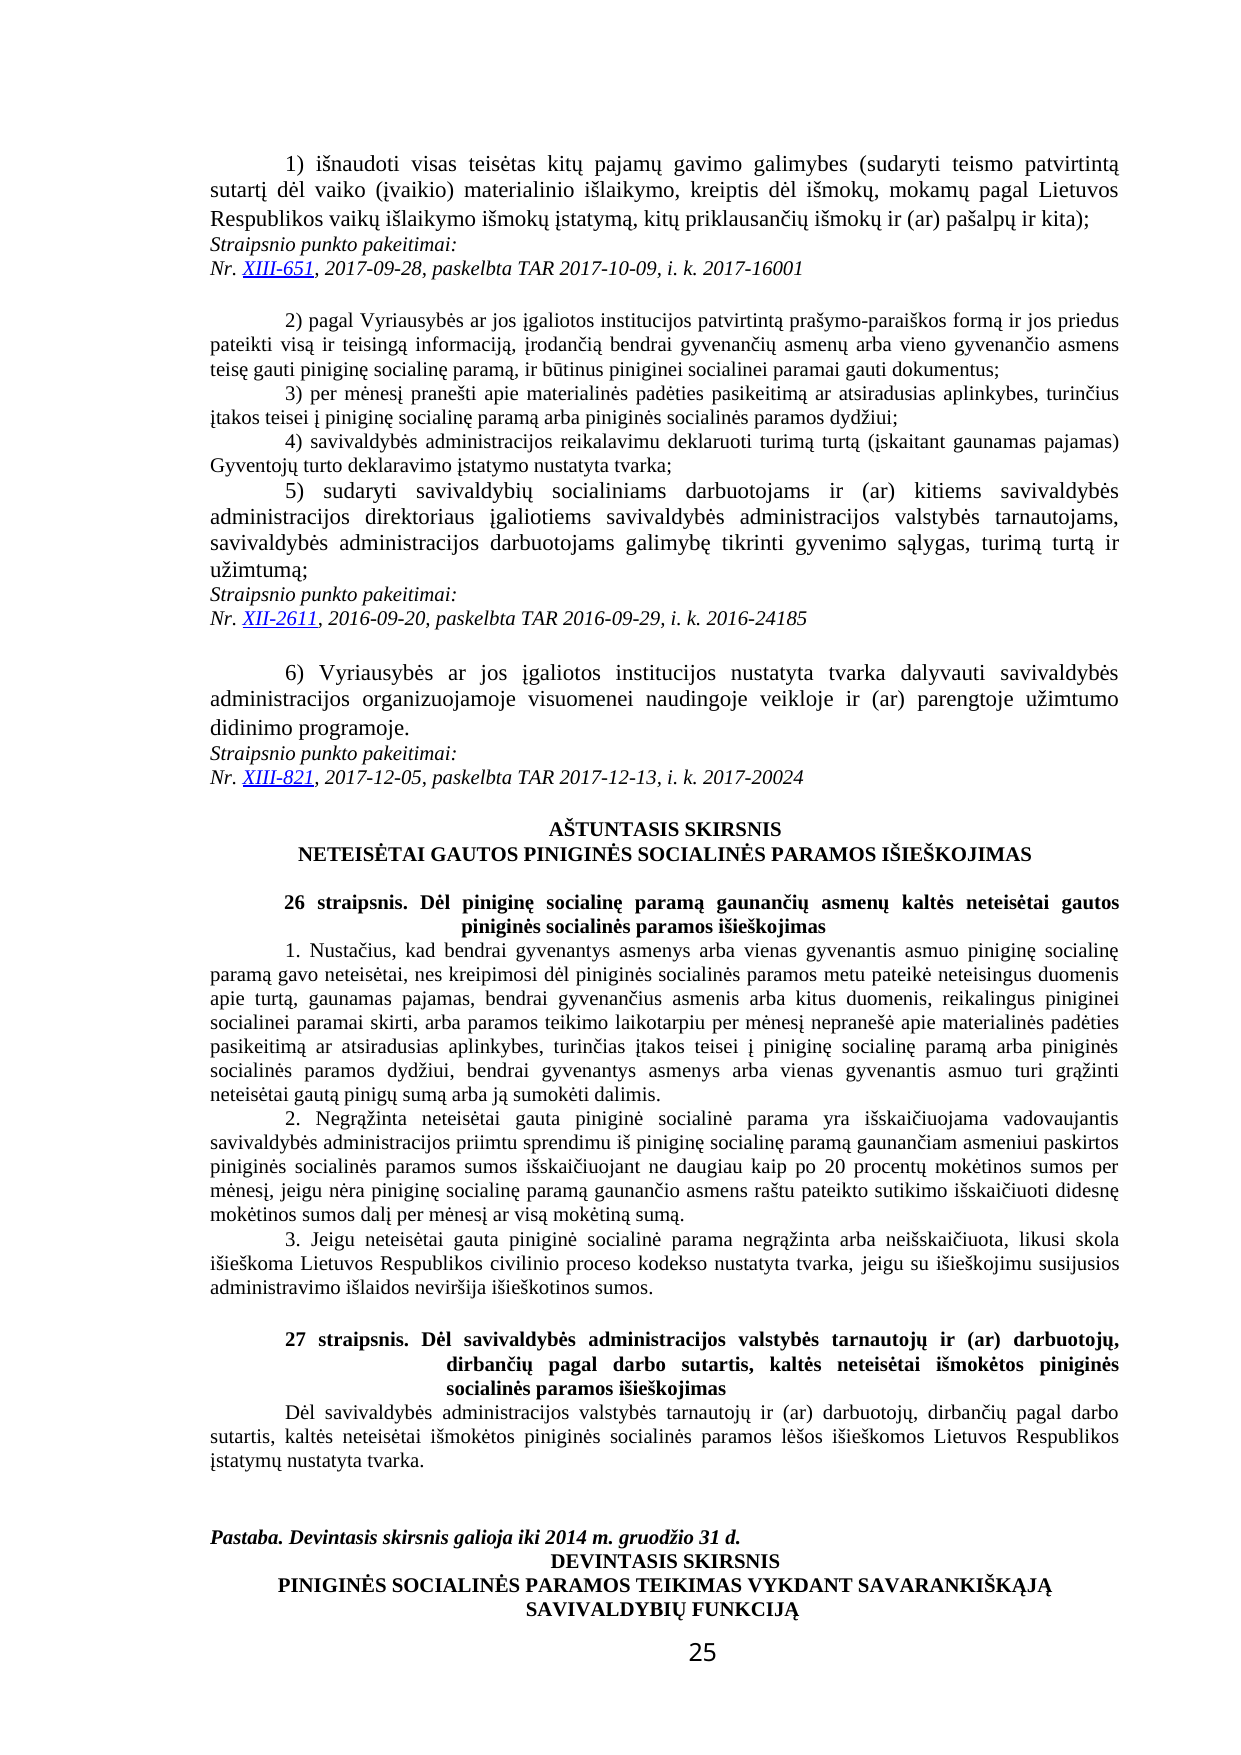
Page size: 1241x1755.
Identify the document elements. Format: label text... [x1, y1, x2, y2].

text Pastaba. Devintasis skirsnis galioja iki 2014 m. gruodžio 31 d. [210, 1524, 1120, 1549]
text Nr. XII-2611, 2016-09-20, paskelbta TAR 2016-09-29, i. k. 2016-24185 [210, 606, 1120, 630]
text 26 straipsnis. Dėl piniginę socialinę paramą gaunančių asmenų kaltės neteisėtai gautos piniginės socialinės paramos išieškojimas [284, 889, 1120, 938]
text Straipsnio punkto pakeitimai: [210, 741, 1120, 764]
text 6) Vyriausybės ar jos įgaliotos institucijos nustatyta tvarka dalyvauti savivaldybės administracijos organizuojamoje visuomenei naudingoje veikloje ir (ar) parengtoje užimtumo didinimo programoje. [210, 659, 1120, 741]
text 5) sudaryti savivaldybių socialiniams darbuotojams ir (ar) kitiems savivaldybės administracijos direktoriaus įgaliotiems savivaldybės administracijos valstybės tarnautojams, savivaldybės administracijos darbuotojams galimybę tikrinti gyvenimo sąlygas, turimą turtą ir užimtumą; [210, 477, 1120, 582]
text DEVINTASIS SKIRSNIS [210, 1549, 1120, 1573]
text 27 straipsnis. Dėl savivaldybės administracijos valstybės tarnautojų ir (ar) darbuotojų, dirbančių pagal darbo sutartis, kaltės neteisėtai išmokėtos piniginės socialinės paramos išieškojimas [285, 1327, 1120, 1399]
text Straipsnio punkto pakeitimai: [210, 231, 1120, 256]
text 4) savivaldybės administracijos reikalavimu deklaruoti turimą turtą (įskaitant gaunamas pajamas) Gyventojų turto deklaravimo įstatymo nustatyta tvarka; [210, 429, 1120, 477]
text NETEISĖTAI GAUTOS PINIGINĖS SOCIALINĖS PARAMOS IŠIEŠKOJIMAS [210, 841, 1120, 866]
text Nr. XIII-821, 2017-12-05, paskelbta TAR 2017-12-13, i. k. 2017-20024 [210, 764, 1120, 789]
text 2. Negrąžinta neteisėtai gauta piniginė socialinė parama yra išskaičiuojama vadovaujantis savivaldybės administracijos priimtu sprendimu iš piniginę socialinę paramą gaunančiam asmeniui paskirtos piniginės socialinės paramos sumos išskaičiuojant ne daugiau kaip po 20 procentų mokėtinos sumos per mėnesį, jeigu nėra piniginę socialinę paramą gaunančio asmens raštu pateikto sutikimo išskaičiuoti didesnę mokėtinos sumos dalį per mėnesį ar visą mokėtiną sumą. [210, 1106, 1120, 1226]
text Straipsnio punkto pakeitimai: [210, 582, 1120, 606]
text 2) pagal Vyriausybės ar jos įgaliotos institucijos patvirtintą prašymo-paraiškos formą ir jos priedus pateikti visą ir teisingą informaciją, įrodančią bendrai gyvenančių asmenų arba vieno gyvenančio asmens teisę gauti piniginę socialinę paramą, ir būtinus piniginei socialinei paramai gauti dokumentus; [210, 308, 1120, 381]
text PINIGINĖS SOCIALINĖS PARAMOS TEIKIMAS VYKDANT SAVARANKIŠKĄJĄ SAVIVALDYBIŲ FUNKCIJĄ [210, 1573, 1120, 1621]
text AŠTUNTASIS SKIRSNIS [210, 817, 1120, 841]
text Nr. XIII-651, 2017-09-28, paskelbta TAR 2017-10-09, i. k. 2017-16001 [210, 256, 1120, 279]
text 1. Nustačius, kad bendrai gyvenantys asmenys arba vienas gyvenantis asmuo piniginę socialinę paramą gavo neteisėtai, nes kreipimosi dėl piniginės socialinės paramos metu pateikė neteisingus duomenis apie turtą, gaunamas pajamas, bendrai gyvenančius asmenis arba kitus duomenis, reikalingus piniginei socialinei paramai skirti, arba paramos teikimo laikotarpiu per mėnesį nepranešė apie materialinės padėties pasikeitimą ar atsiradusias aplinkybes, turinčias įtakos teisei į piniginę socialinę paramą arba piniginės socialinės paramos dydžiui, bendrai gyvenantys asmenys arba vienas gyvenantis asmuo turi grąžinti neteisėtai gautą pinigų sumą arba ją sumokėti dalimis. [210, 938, 1120, 1106]
text 3. Jeigu neteisėtai gauta piniginė socialinė parama negrąžinta arba neišskaičiuota, likusi skola išieškoma Lietuvos Respublikos civilinio proceso kodekso nustatyta tvarka, jeigu su išieškojimu susijusios administravimo išlaidos neviršija išieškotinos sumos. [210, 1226, 1120, 1299]
text 1) išnaudoti visas teisėtas kitų pajamų gavimo galimybes (sudaryti teismo patvirtintą sutartį dėl vaiko (įvaikio) materialinio išlaikymo, kreiptis dėl išmokų, mokamų pagal Lietuvos Respublikos vaikų išlaikymo išmokų įstatymą, kitų priklausančių išmokų ir (ar) pašalpų ir kita); [210, 150, 1120, 231]
text 3) per mėnesį pranešti apie materialinės padėties pasikeitimą ar atsiradusias aplinkybes, turinčius įtakos teisei į piniginę socialinę paramą arba piniginės socialinės paramos dydžiui; [210, 381, 1120, 429]
text Dėl savivaldybės administracijos valstybės tarnautojų ir (ar) darbuotojų, dirbančių pagal darbo sutartis, kaltės neteisėtai išmokėtos piniginės socialinės paramos lėšos išieškomos Lietuvos Respublikos įstatymų nustatyta tvarka. [210, 1399, 1120, 1472]
